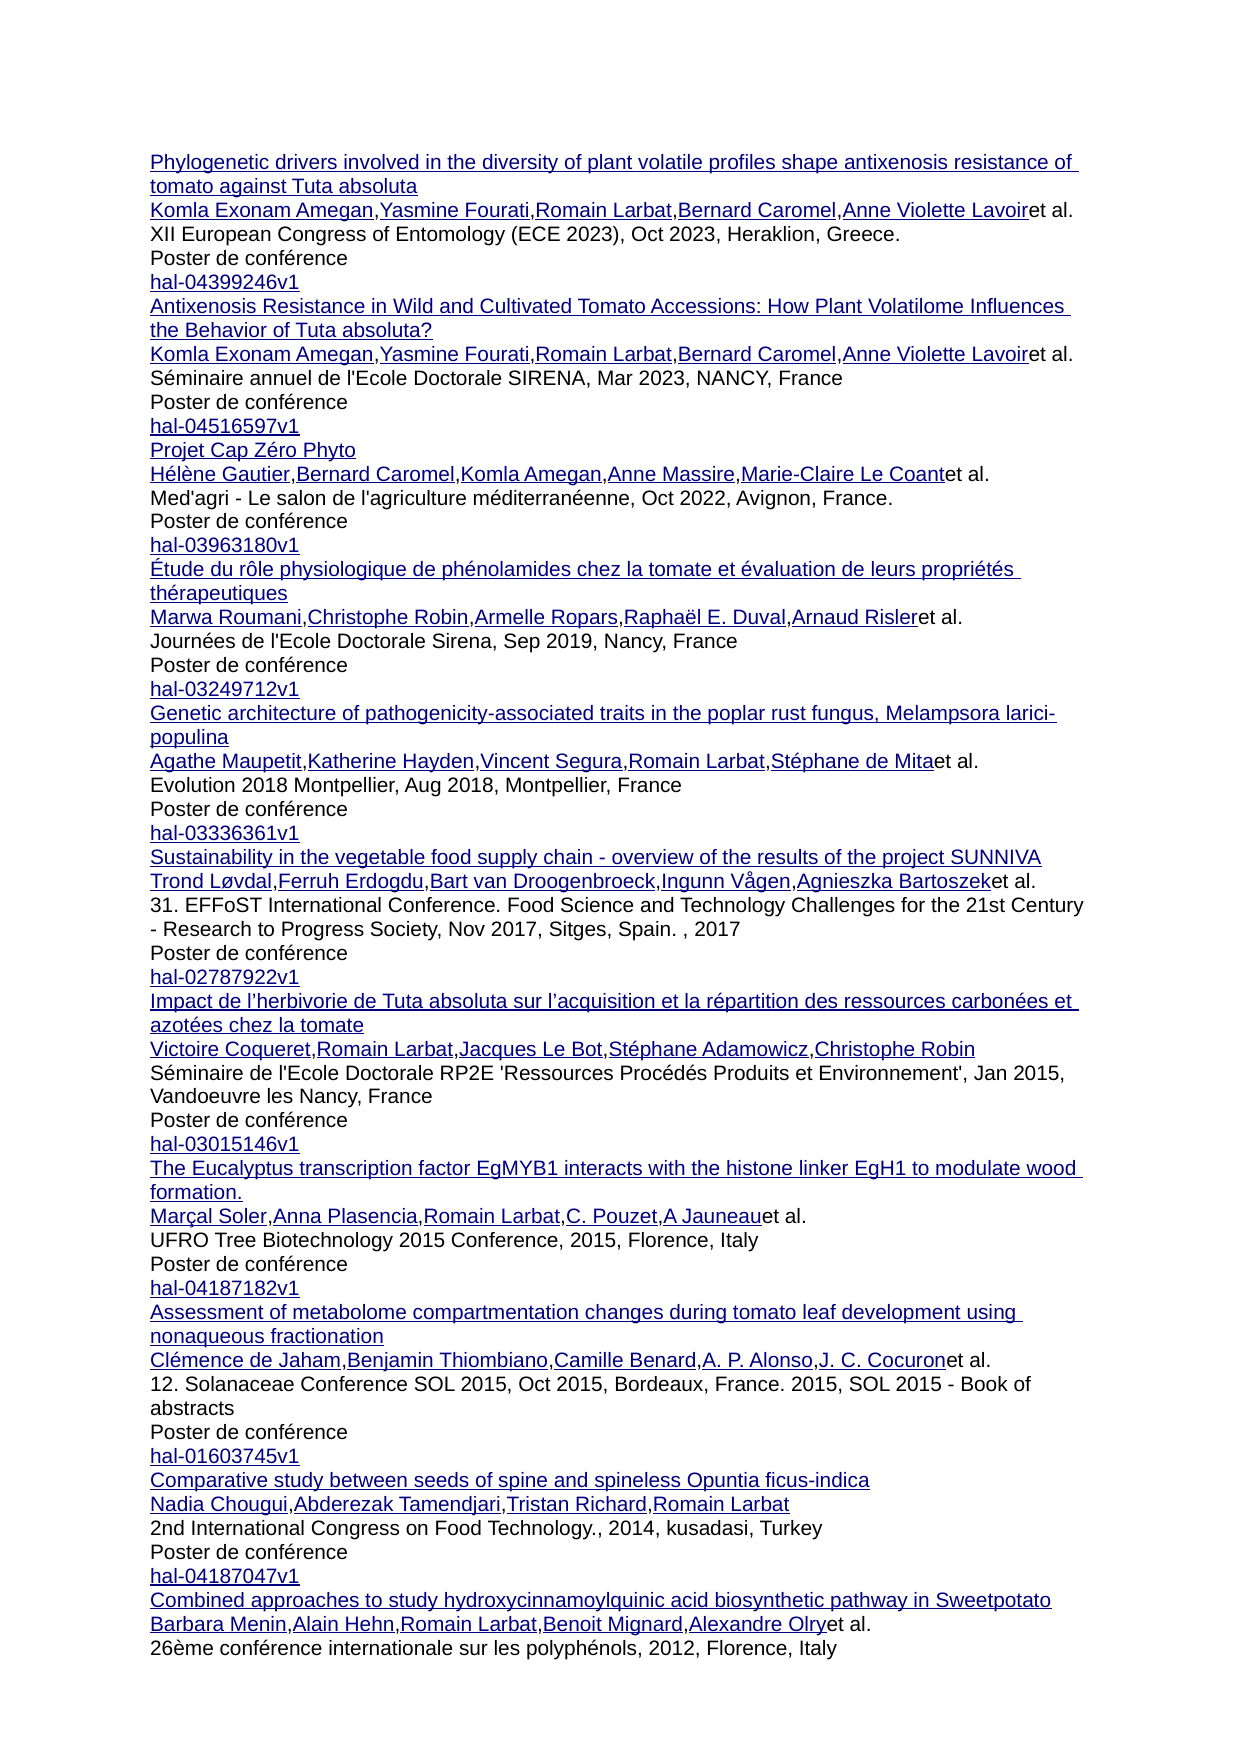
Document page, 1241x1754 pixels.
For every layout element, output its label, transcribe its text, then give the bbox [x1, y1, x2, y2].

table_cell Antixenosis Resistance in Wild and Cultivated Tomato Accessions: How Plant Volatilome Influences the Behavior of Tuta absoluta? Komla Exonam Amegan,Yasmine Fourati,Romain Larbat,Bernard Caromel,Anne Violette Lavoiret al. Séminaire annuel de l'Ecole Doctorale SIRENA, Mar 2023, NANCY, France Poster de conférence hal-04516597v1 [150, 294, 1090, 437]
table_cell Sustainability in the vegetable food supply chain - overview of the results of the project SUNNIVA Trond Løvdal,Ferruh Erdogdu,Bart van Droogenbroeck,Ingunn Vågen,Agnieszka Bartoszeket al. 31. EFFoST International Conference. Food Science and Technology Challenges for the 21st Century - Research to Progress Society, Nov 2017, Sitges, Spain. , 2017 Poster de conférence hal-02787922v1 [150, 845, 1090, 988]
table_cell Phylogenetic drivers involved in the diversity of plant volatile profiles shape antixenosis resistance of tomato against Tuta absoluta Komla Exonam Amegan,Yasmine Fourati,Romain Larbat,Bernard Caromel,Anne Violette Lavoiret al. XII European Congress of Entomology (ECE 2023), Oct 2023, Heraklion, Greece. Poster de conférence hal-04399246v1 [150, 150, 1090, 294]
table_cell Comparative study between seeds of spine and spineless Opuntia ficus-indica Nadia Chougui,Abderezak Tamendjari,Tristan Richard,Romain Larbat 2nd International Congress on Food Technology., 2014, kusadasi, Turkey Poster de conférence hal-04187047v1 [150, 1468, 1090, 1587]
table_cell The Eucalyptus transcription factor EgMYB1 interacts with the histone linker EgH1 to modulate wood formation. Marçal Soler,Anna Plasencia,Romain Larbat,C. Pouzet,A Jauneauet al. UFRO Tree Biotechnology 2015 Conference, 2015, Florence, Italy Poster de conférence hal-04187182v1 [150, 1156, 1090, 1300]
table_cell Étude du rôle physiologique de phénolamides chez la tomate et évaluation de leurs propriétés thérapeutiques Marwa Roumani,Christophe Robin,Armelle Ropars,Raphaël E. Duval,Arnaud Risleret al. Journées de l'Ecole Doctorale Sirena, Sep 2019, Nancy, France Poster de conférence hal-03249712v1 [150, 557, 1090, 701]
table_cell Assessment of metabolome compartmentation changes during tomato leaf development using nonaqueous fractionation Clémence de Jaham,Benjamin Thiombiano,Camille Benard,A. P. Alonso,J. C. Cocuronet al. 12. Solanaceae Conference SOL 2015, Oct 2015, Bordeaux, France. 2015, SOL 2015 - Book of abstracts Poster de conférence hal-01603745v1 [150, 1300, 1090, 1468]
table_cell Combined approaches to study hydroxycinnamoylquinic acid biosynthetic pathway in Sweetpotato Barbara Menin,Alain Hehn,Romain Larbat,Benoit Mignard,Alexandre Olryet al. 26ème conférence internationale sur les polyphénols, 2012, Florence, Italy [150, 1588, 1090, 1659]
table_cell Projet Cap Zéro Phyto Hélène Gautier,Bernard Caromel,Komla Amegan,Anne Massire,Marie-Claire Le Coantet al. Med'agri - Le salon de l'agriculture méditerranéenne, Oct 2022, Avignon, France. Poster de conférence hal-03963180v1 [150, 438, 1090, 557]
table_cell Impact de l’herbivorie de Tuta absoluta sur l’acquisition et la répartition des ressources carbonées et azotées chez la tomate Victoire Coqueret,Romain Larbat,Jacques Le Bot,Stéphane Adamowicz,Christophe Robin Séminaire de l'Ecole Doctorale RP2E 'Ressources Procédés Produits et Environnement', Jan 2015, Vandoeuvre les Nancy, France Poster de conférence hal-03015146v1 [150, 989, 1090, 1156]
table_cell Genetic architecture of pathogenicity-associated traits in the poplar rust fungus, Melampsora larici-populina Agathe Maupetit,Katherine Hayden,Vincent Segura,Romain Larbat,Stéphane de Mitaet al. Evolution 2018 Montpellier, Aug 2018, Montpellier, France Poster de conférence hal-03336361v1 [150, 701, 1090, 845]
